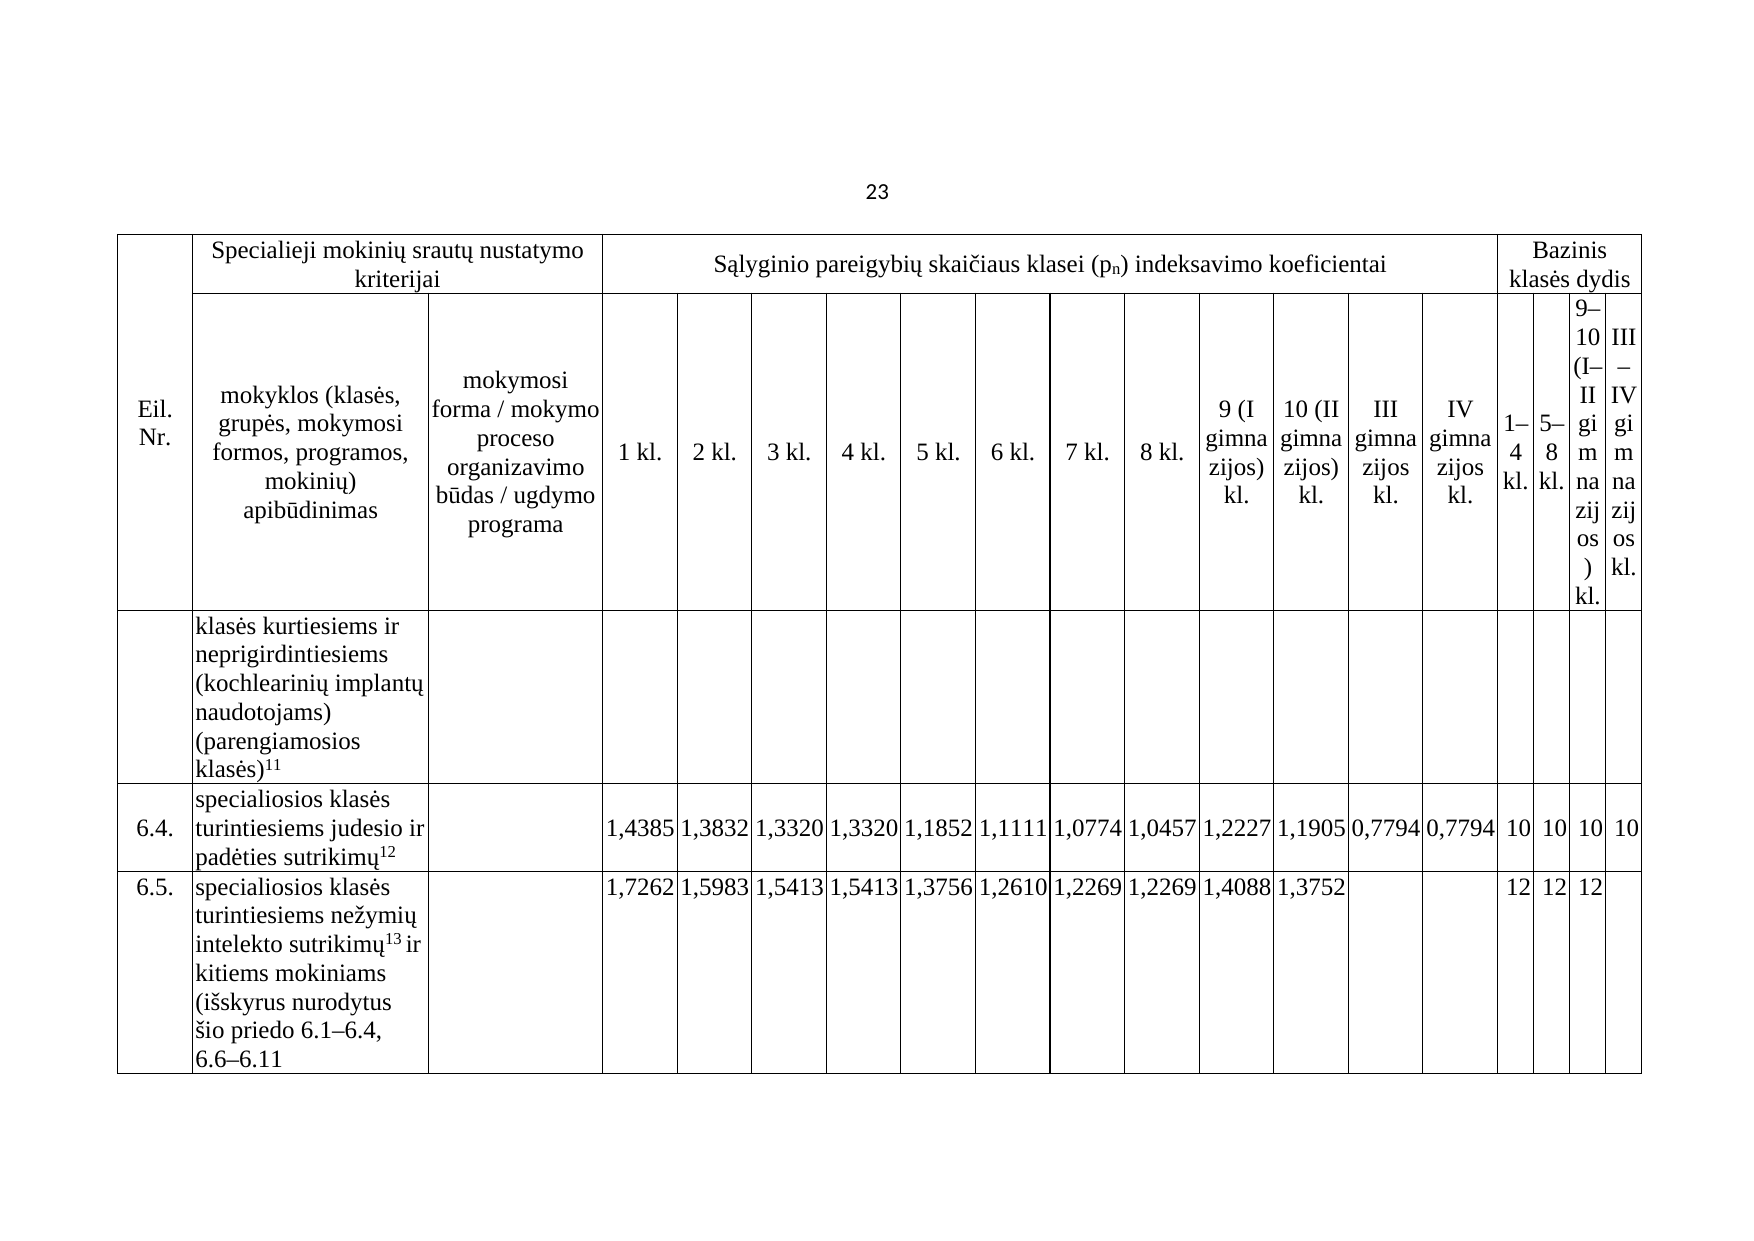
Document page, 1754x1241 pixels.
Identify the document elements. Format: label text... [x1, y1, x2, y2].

table_cell specialiosios klasės turintiesiems nežymių intelekto sutrikimų13 ir kitiems mokiniams (išskyrus nurodytus šio priedo 6.1–6.4, 6.6–6.11 [193, 872, 428, 1073]
table_cell 1,7262 [603, 872, 677, 1073]
table_cell mokyklos (klasės, grupės, mokymosi formos, programos, mokinių) apibūdinimas [193, 294, 428, 610]
table_header Bazinis klasės dydis [1498, 235, 1641, 292]
table_cell 12 [1534, 872, 1569, 1073]
table_cell 5–8 kl. [1534, 294, 1569, 610]
table_cell III gimnazijos kl. [1349, 294, 1422, 610]
table_cell 9 (I gimnazijos) kl. [1200, 294, 1273, 610]
table_cell 1,4088 [1200, 872, 1273, 1073]
table_cell 9–10 (I–II gimnazijos) kl. [1570, 294, 1605, 610]
table_cell [1570, 611, 1605, 783]
table_cell 1,2269 [1125, 872, 1199, 1073]
table_cell 0,7794 [1423, 784, 1497, 871]
table_cell [429, 872, 602, 1073]
table_cell 1,2227 [1200, 784, 1273, 871]
table_header Specialieji mokinių srautų nustatymo kriterijai [193, 235, 602, 292]
table_cell 1–4 kl. [1498, 294, 1533, 610]
table_cell [1606, 872, 1641, 1073]
table_cell [118, 611, 192, 783]
table_cell IV gimnazijos kl. [1423, 294, 1497, 610]
table_cell 1,5413 [827, 872, 900, 1073]
table_cell 1,5983 [678, 872, 751, 1073]
table_cell 6.4. [118, 784, 192, 871]
table_cell klasės kurtiesiems ir neprigirdintiesiems (kochlearinių implantų naudotojams) (parengiamosios klasės)11 [193, 611, 428, 783]
table_cell 7 kl. [1051, 294, 1124, 610]
table_cell 8 kl. [1125, 294, 1199, 610]
table_cell 1,0457 [1125, 784, 1199, 871]
table_cell [1349, 872, 1422, 1073]
table_cell [603, 611, 677, 783]
table_cell 1,2610 [976, 872, 1049, 1073]
table_cell [1606, 611, 1641, 783]
table_cell 10 (II gimnazijos) kl. [1274, 294, 1348, 610]
table_cell [429, 611, 602, 783]
table_cell 1,1852 [901, 784, 975, 871]
table_cell 1,4385 [603, 784, 677, 871]
table_cell [827, 611, 900, 783]
table_cell 1,3832 [678, 784, 751, 871]
table_cell 1,1111 [976, 784, 1049, 871]
table_header Sąlyginio pareigybių skaičiaus klasei (pn) indeksavimo koeficientai [603, 235, 1497, 292]
table_cell 10 [1606, 784, 1641, 871]
table_cell 0,7794 [1349, 784, 1422, 871]
table_cell [1274, 611, 1348, 783]
table_cell 1,0774 [1051, 784, 1124, 871]
table_cell 2 kl. [678, 294, 751, 610]
table_cell [1051, 611, 1124, 783]
table_cell 1,5413 [752, 872, 826, 1073]
table_cell [1423, 872, 1497, 1073]
table_header Eil. Nr. [118, 235, 192, 610]
table_cell 6.5. [118, 872, 192, 1073]
table_cell 12 [1498, 872, 1533, 1073]
table_cell 1 kl. [603, 294, 677, 610]
table_cell [678, 611, 751, 783]
table_cell [976, 611, 1049, 783]
table_cell 1,2269 [1051, 872, 1124, 1073]
table_cell [1498, 611, 1533, 783]
table_cell 1,1905 [1274, 784, 1348, 871]
table_cell [429, 784, 602, 871]
table_cell [1200, 611, 1273, 783]
table_cell [1125, 611, 1199, 783]
table_cell [752, 611, 826, 783]
table_cell 10 [1498, 784, 1533, 871]
table_cell [901, 611, 975, 783]
table_cell specialiosios klasės turintiesiems judesio ir padėties sutrikimų12 [193, 784, 428, 871]
table_cell 1,3756 [901, 872, 975, 1073]
table_cell mokymosi forma / mokymo proceso organizavimo būdas / ugdymo programa [429, 294, 602, 610]
table_cell 12 [1570, 872, 1605, 1073]
table_cell 1,3320 [752, 784, 826, 871]
table_cell 5 kl. [901, 294, 975, 610]
table_cell 1,3752 [1274, 872, 1348, 1073]
table_cell 4 kl. [827, 294, 900, 610]
table_cell [1423, 611, 1497, 783]
table_cell 1,3320 [827, 784, 900, 871]
table_cell 3 kl. [752, 294, 826, 610]
table_cell 6 kl. [976, 294, 1049, 610]
table_cell 10 [1570, 784, 1605, 871]
table_cell III–IV gimnazijos kl. [1606, 294, 1641, 610]
table_cell [1534, 611, 1569, 783]
table_cell 10 [1534, 784, 1569, 871]
table_cell [1349, 611, 1422, 783]
